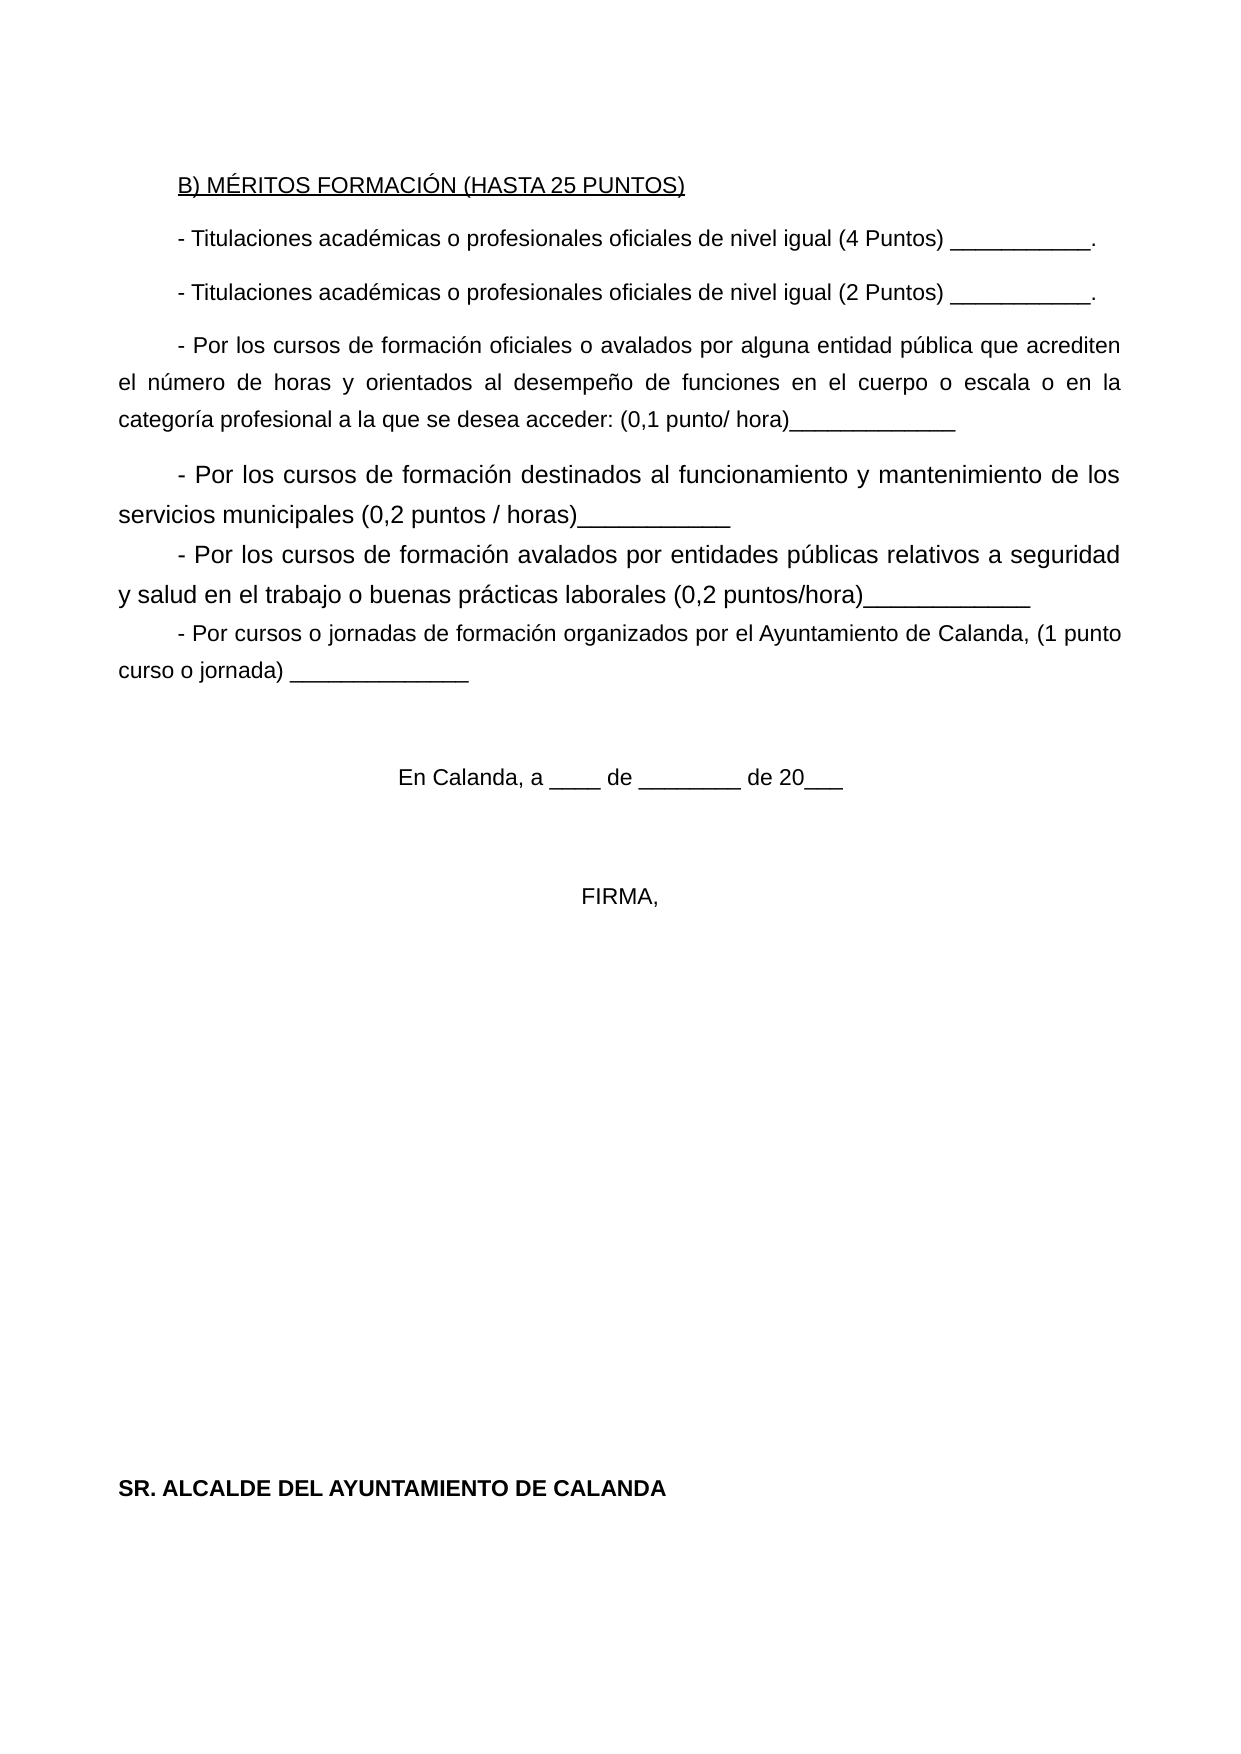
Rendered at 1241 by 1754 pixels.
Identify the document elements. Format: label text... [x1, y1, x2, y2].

text - Por los cursos de formación avalados por entidades públicas relativos a seguridad y salud en el trabajo o buenas prácticas laborales (0,2 puntos/hora)____________ [118, 540, 1122, 609]
text En Calanda, a ____ de ________ de 20___ [118, 764, 1122, 791]
list - Por cursos o jornadas de formación organizados por el Ayuntamiento de Calanda, (1 punto curso o jornada) ______________ [118, 620, 1122, 684]
text FIRMA, [118, 883, 1122, 909]
list - Titulaciones académicas o profesionales oficiales de nivel igual (2 Puntos) ___________. [118, 279, 1122, 305]
text SR. ALCALDE DEL AYUNTAMIENTO DE CALANDA [118, 1475, 1122, 1501]
text - Por los cursos de formación destinados al funcionamiento y mantenimiento de los servicios municipales (0,2 puntos / horas)___________ [118, 459, 1122, 528]
text B) MÉRITOS FORMACIÓN (HASTA 25 PUNTOS) [118, 172, 1122, 198]
text - Titulaciones académicas o profesionales oficiales de nivel igual (4 Puntos) ___________. [118, 225, 1122, 252]
list - Por los cursos de formación oficiales o avalados por alguna entidad pública que acrediten el número de horas y orientados al desempeño de funciones en el cuerpo o escala o en la categoría profesional a la que se desea acceder: (0,1 punto/ hora)_____________ [118, 332, 1122, 432]
